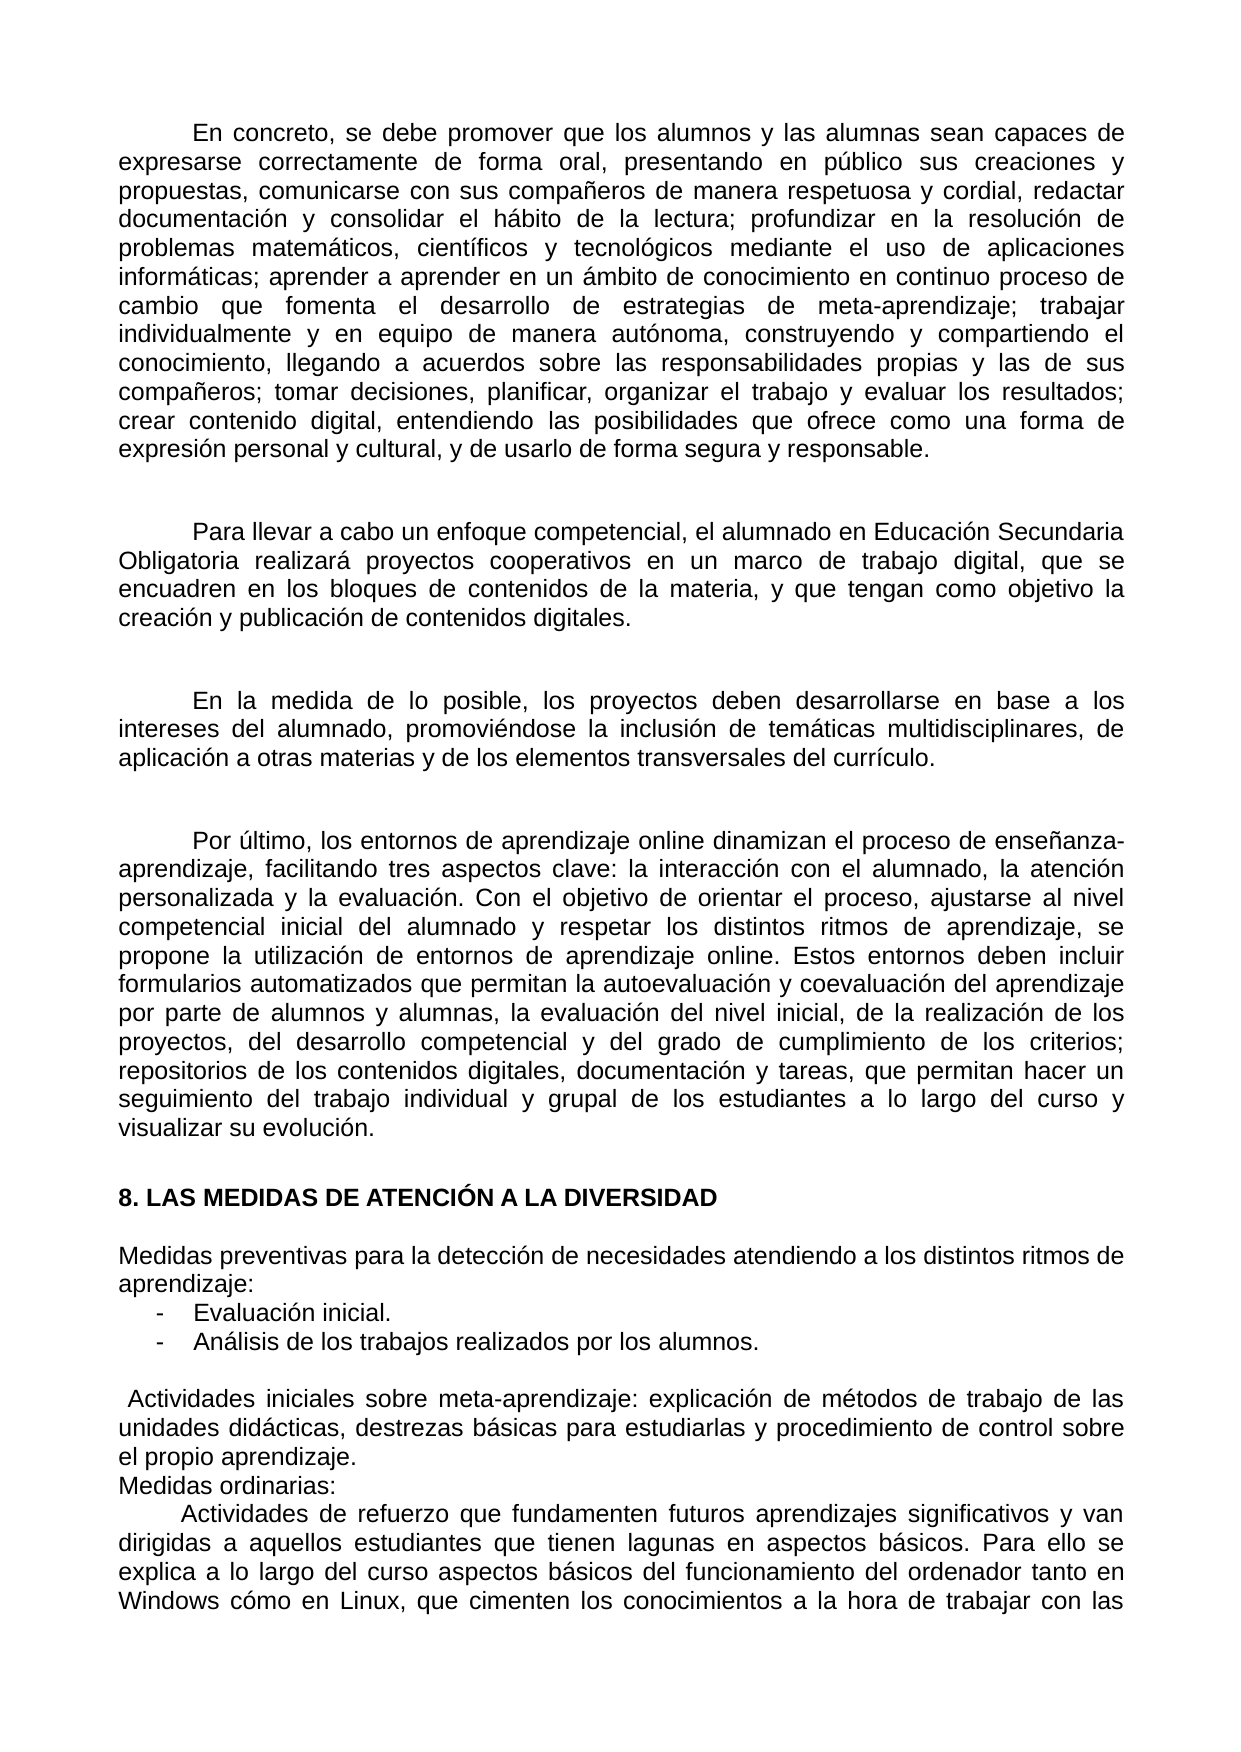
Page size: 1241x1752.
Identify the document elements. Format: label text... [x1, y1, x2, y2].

text Medidas preventivas para la detección de necesidades atendiendo a los distintos ritmos de aprendizaje: [118, 1241, 1126, 1298]
text Actividades de refuerzo que fundamenten futuros aprendizajes significativos y van dirigidas a aquellos estudiantes que tienen lagunas en aspectos básicos. Para ello se explica a lo largo del curso aspectos básicos del funcionamiento del ordenador tanto en Windows cómo en Linux, que cimenten los conocimientos a la hora de trabajar con las [118, 1499, 1126, 1614]
text En concreto, se debe promover que los alumnos y las alumnas sean capaces de expresarse correctamente de forma oral, presentando en público sus creaciones y propuestas, comunicarse con sus compañeros de manera respetuosa y cordial, redactar documentación y consolidar el hábito de la lectura; profundizar en la resolución de problemas matemáticos, científicos y tecnológicos mediante el uso de aplicaciones informáticas; aprender a aprender en un ámbito de conocimiento en continuo proceso de cambio que fomenta el desarrollo de estrategias de meta-aprendizaje; trabajar individualmente y en equipo de manera autónoma, construyendo y compartiendo el conocimiento, llegando a acuerdos sobre las responsabilidades propias y las de sus compañeros; tomar decisiones, planificar, organizar el trabajo y evaluar los resultados; crear contenido digital, entendiendo las posibilidades que ofrece como una forma de expresión personal y cultural, y de usarlo de forma segura y responsable. [118, 118, 1126, 463]
text Para llevar a cabo un enfoque competencial, el alumnado en Educación Secundaria Obligatoria realizará proyectos cooperativos en un marco de trabajo digital, que se encuadren en los bloques de contenidos de la materia, y que tengan como objetivo la creación y publicación de contenidos digitales. [118, 517, 1126, 632]
text Medidas ordinarias: [118, 1471, 1126, 1499]
text 8. LAS MEDIDAS DE ATENCIÓN A LA DIVERSIDAD [118, 1183, 1126, 1212]
list Análisis de los trabajos realizados por los alumnos. [156, 1327, 1122, 1356]
text Actividades iniciales sobre meta-aprendizaje: explicación de métodos de trabajo de las unidades didácticas, destrezas básicas para estudiarlas y procedimiento de control sobre el propio aprendizaje. [118, 1384, 1126, 1471]
list Evaluación inicial. [156, 1298, 1122, 1327]
text En la medida de lo posible, los proyectos deben desarrollarse en base a los intereses del alumnado, promoviéndose la inclusión de temáticas multidisciplinares, de aplicación a otras materias y de los elementos transversales del currículo. [118, 686, 1126, 772]
text Por último, los entornos de aprendizaje online dinamizan el proceso de enseñanza-aprendizaje, facilitando tres aspectos clave: la interacción con el alumnado, la atención personalizada y la evaluación. Con el objetivo de orientar el proceso, ajustarse al nivel competencial inicial del alumnado y respetar los distintos ritmos de aprendizaje, se propone la utilización de entornos de aprendizaje online. Estos entornos deben incluir formularios automatizados que permitan la autoevaluación y coevaluación del aprendizaje por parte de alumnos y alumnas, la evaluación del nivel inicial, de la realización de los proyectos, del desarrollo competencial y del grado de cumplimiento de los criterios; repositorios de los contenidos digitales, documentación y tareas, que permitan hacer un seguimiento del trabajo individual y grupal de los estudiantes a lo largo del curso y visualizar su evolución. [118, 826, 1126, 1142]
